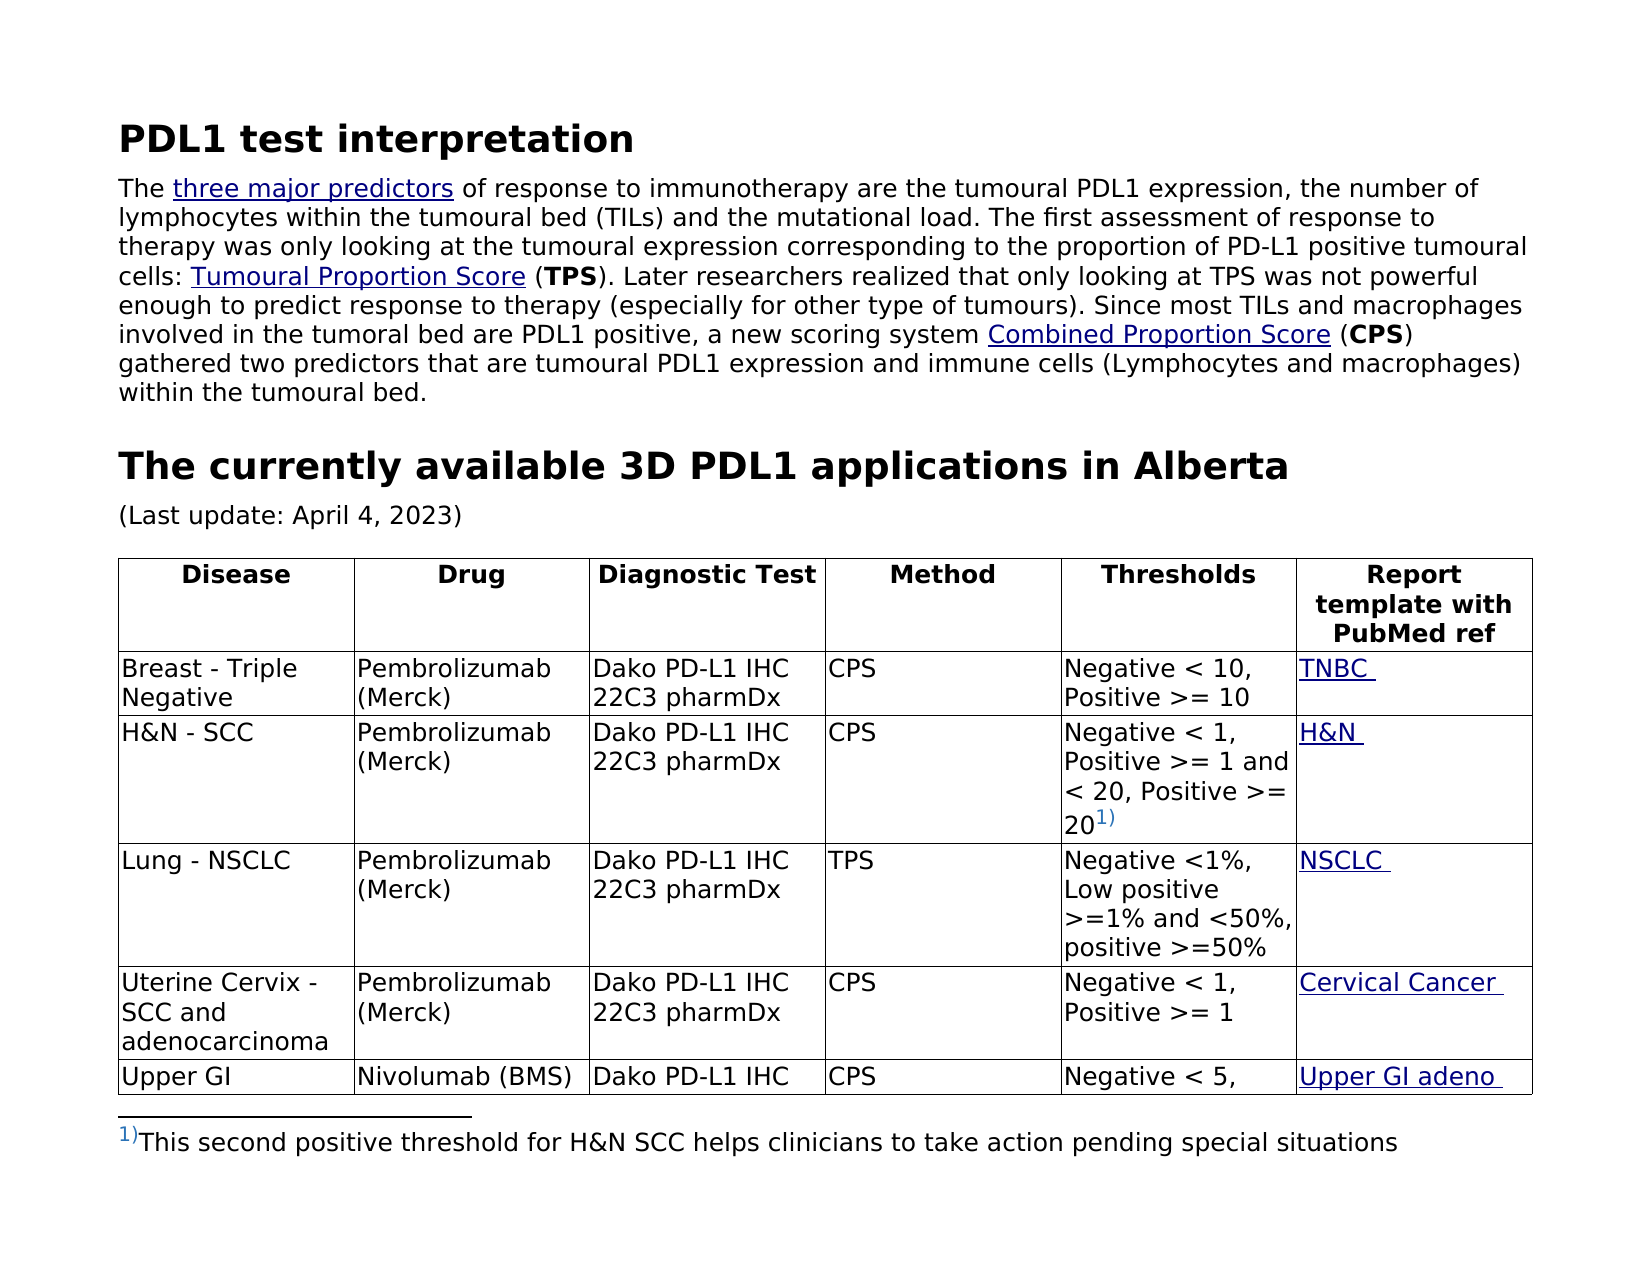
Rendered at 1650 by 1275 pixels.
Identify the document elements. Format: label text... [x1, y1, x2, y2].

table_cell H&N [1297, 716, 1532, 843]
table_cell Negative < 1, Positive >= 1 and < 20, Positive >= 20 [1062, 716, 1296, 843]
table_cell TNBC [1297, 652, 1532, 715]
table_cell CPS [826, 967, 1061, 1059]
table_header Thresholds [1062, 559, 1296, 651]
table_cell CPS [826, 716, 1061, 843]
table_cell Nivolumab (BMS) [355, 1060, 589, 1094]
table_cell Negative < 1, Positive >= 1 [1062, 967, 1296, 1059]
table_header Drug [355, 559, 589, 651]
table_header Method [826, 559, 1061, 651]
table_cell Negative < 10, Positive >= 10 [1062, 652, 1296, 715]
text (Last update: April 4, 2023) [118, 501, 1532, 530]
subtitle PDL1 test interpretation [118, 118, 1532, 162]
table_cell Lung - NSCLC [119, 844, 354, 966]
table_cell Uterine Cervix - SCC and adenocarcinoma [119, 967, 354, 1059]
subtitle The currently available 3D PDL1 applications in Alberta [118, 445, 1532, 489]
table_cell Dako PD-L1 IHC 22C3 pharmDx [590, 716, 825, 843]
table_header Diagnostic Test [590, 559, 825, 651]
table_cell H&N - SCC [119, 716, 354, 843]
table_cell TPS [826, 844, 1061, 966]
table_cell Negative <1%, Low positive >=1% and <50%, positive >=50% [1062, 844, 1296, 966]
table_cell Pembrolizumab (Merck) [355, 844, 589, 966]
table_cell Dako PD-L1 IHC [590, 1060, 825, 1094]
table_cell Dako PD-L1 IHC 22C3 pharmDx [590, 967, 825, 1059]
table_cell Breast - Triple Negative [119, 652, 354, 715]
table_cell Pembrolizumab (Merck) [355, 652, 589, 715]
table_cell NSCLC [1297, 844, 1532, 966]
table_cell Upper GI adeno [1297, 1060, 1532, 1094]
table_header Disease [119, 559, 354, 651]
table_cell Negative < 5, [1062, 1060, 1296, 1094]
table_cell Pembrolizumab (Merck) [355, 967, 589, 1059]
table_cell Cervical Cancer [1297, 967, 1532, 1059]
table_header Report template with PubMed ref [1297, 559, 1532, 651]
table_cell CPS [826, 652, 1061, 715]
table_cell Pembrolizumab (Merck) [355, 716, 589, 843]
table_cell Dako PD-L1 IHC 22C3 pharmDx [590, 844, 825, 966]
text The three major predictors of response to immunotherapy are the tumoural PDL1 expression, the number of lymphocytes within the tumoural bed (TILs) and the mutational load. The first assessment of response to therapy was only looking at the tumoural expression corresponding to the proportion of PD-L1 positive tumoural cells: Tumoural Proportion Score (TPS). Later researchers realized that only looking at TPS was not powerful enough to predict response to therapy (especially for other type of tumours). Since most TILs and macrophages involved in the tumoral bed are PDL1 positive, a new scoring system Combined Proportion Score (CPS) gathered two predictors that are tumoural PDL1 expression and immune cells (Lymphocytes and macrophages) within the tumoural bed. [118, 174, 1532, 408]
table_cell CPS [826, 1060, 1061, 1094]
table_cell Upper GI [119, 1060, 354, 1094]
table_cell Dako PD-L1 IHC 22C3 pharmDx [590, 652, 825, 715]
